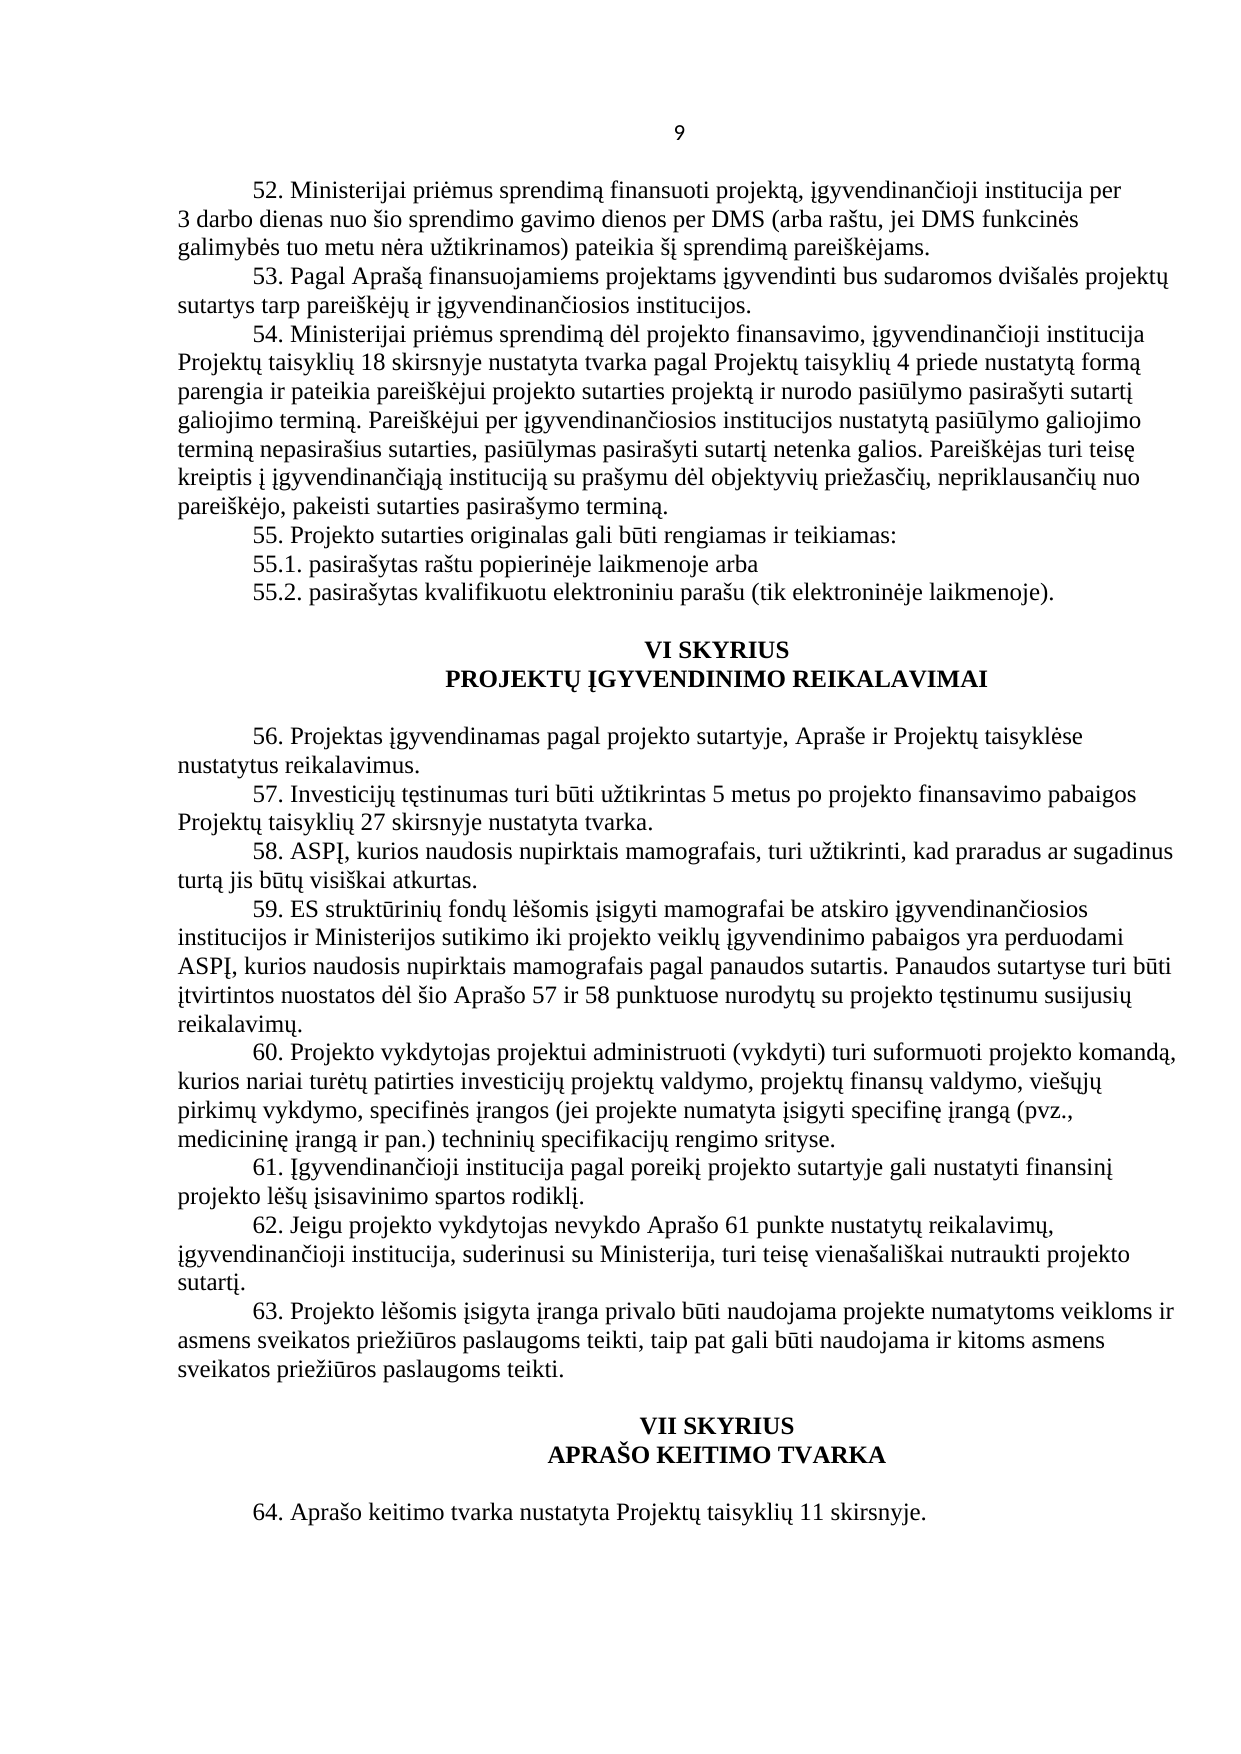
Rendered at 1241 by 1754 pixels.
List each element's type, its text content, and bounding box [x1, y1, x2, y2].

text 60. Projekto vykdytojas projektui administruoti (vykdyti) turi suformuoti projekto komandą, kurios nariai turėtų patirties investicijų projektų valdymo, projektų finansų valdymo, viešųjų pirkimų vykdymo, specifinės įrangos (jei projekte numatyta įsigyti specifinę įrangą (pvz., medicininę įrangą ir pan.) techninių specifikacijų rengimo srityse. [177, 1037, 1181, 1152]
text 52. Ministerijai priėmus sprendimą finansuoti projektą, įgyvendinančioji institucija per 3 darbo dienas nuo šio sprendimo gavimo dienos per DMS (arba raštu, jei DMS funkcinės galimybės tuo metu nėra užtikrinamos) pateikia šį sprendimą pareiškėjams. [177, 175, 1181, 261]
text VII SKYRIUS [177, 1411, 1181, 1440]
text VI SKYRIUS [177, 635, 1181, 664]
text APRAŠO KEITIMO TVARKA [177, 1440, 1181, 1469]
text 64. Aprašo keitimo tvarka nustatyta Projektų taisyklių 11 skirsnyje. [177, 1497, 1181, 1526]
text 61. Įgyvendinančioji institucija pagal poreikį projekto sutartyje gali nustatyti finansinį projekto lėšų įsisavinimo spartos rodiklį. [177, 1152, 1181, 1210]
text 62. Jeigu projekto vykdytojas nevykdo Aprašo 61 punkte nustatytų reikalavimų, įgyvendinančioji institucija, suderinusi su Ministerija, turi teisę vienašališkai nutraukti projekto sutartį. [177, 1210, 1181, 1296]
text 54. Ministerijai priėmus sprendimą dėl projekto finansavimo, įgyvendinančioji institucija Projektų taisyklių 18 skirsnyje nustatyta tvarka pagal Projektų taisyklių 4 priede nustatytą formą parengia ir pateikia pareiškėjui projekto sutarties projektą ir nurodo pasiūlymo pasirašyti sutartį galiojimo terminą. Pareiškėjui per įgyvendinančiosios institucijos nustatytą pasiūlymo galiojimo terminą nepasirašius sutarties, pasiūlymas pasirašyti sutartį netenka galios. Pareiškėjas turi teisę kreiptis į įgyvendinančiąją instituciją su prašymu dėl objektyvių priežasčių, nepriklausančių nuo pareiškėjo, pakeisti sutarties pasirašymo terminą. [177, 319, 1181, 520]
text 63. Projekto lėšomis įsigyta įranga privalo būti naudojama projekte numatytoms veikloms ir asmens sveikatos priežiūros paslaugoms teikti, taip pat gali būti naudojama ir kitoms asmens sveikatos priežiūros paslaugoms teikti. [177, 1296, 1181, 1382]
text 56. Projektas įgyvendinamas pagal projekto sutartyje, Apraše ir Projektų taisyklėse nustatytus reikalavimus. [177, 721, 1181, 779]
text 53. Pagal Aprašą finansuojamiems projektams įgyvendinti bus sudaromos dvišalės projektų sutartys tarp pareiškėjų ir įgyvendinančiosios institucijos. [177, 261, 1181, 319]
text 59. ES struktūrinių fondų lėšomis įsigyti mamografai be atskiro įgyvendinančiosios institucijos ir Ministerijos sutikimo iki projekto veiklų įgyvendinimo pabaigos yra perduodami ASPĮ, kurios naudosis nupirktais mamografais pagal panaudos sutartis. Panaudos sutartyse turi būti įtvirtintos nuostatos dėl šio Aprašo 57 ir 58 punktuose nurodytų su projekto tęstinumu susijusių reikalavimų. [177, 894, 1181, 1037]
text 57. Investicijų tęstinumas turi būti užtikrintas 5 metus po projekto finansavimo pabaigos Projektų taisyklių 27 skirsnyje nustatyta tvarka. [177, 779, 1181, 836]
text 58. ASPĮ, kurios naudosis nupirktais mamografais, turi užtikrinti, kad praradus ar sugadinus turtą jis būtų visiškai atkurtas. [177, 836, 1181, 894]
text 55. Projekto sutarties originalas gali būti rengiamas ir teikiamas: [177, 520, 1181, 549]
text 55.2. pasirašytas kvalifikuotu elektroniniu parašu (tik elektroninėje laikmenoje). [177, 577, 1181, 606]
text 55.1. pasirašytas raštu popierinėje laikmenoje arba [177, 549, 1181, 577]
text PROJEKTŲ ĮGYVENDINIMO REIKALAVIMAI [177, 664, 1181, 692]
